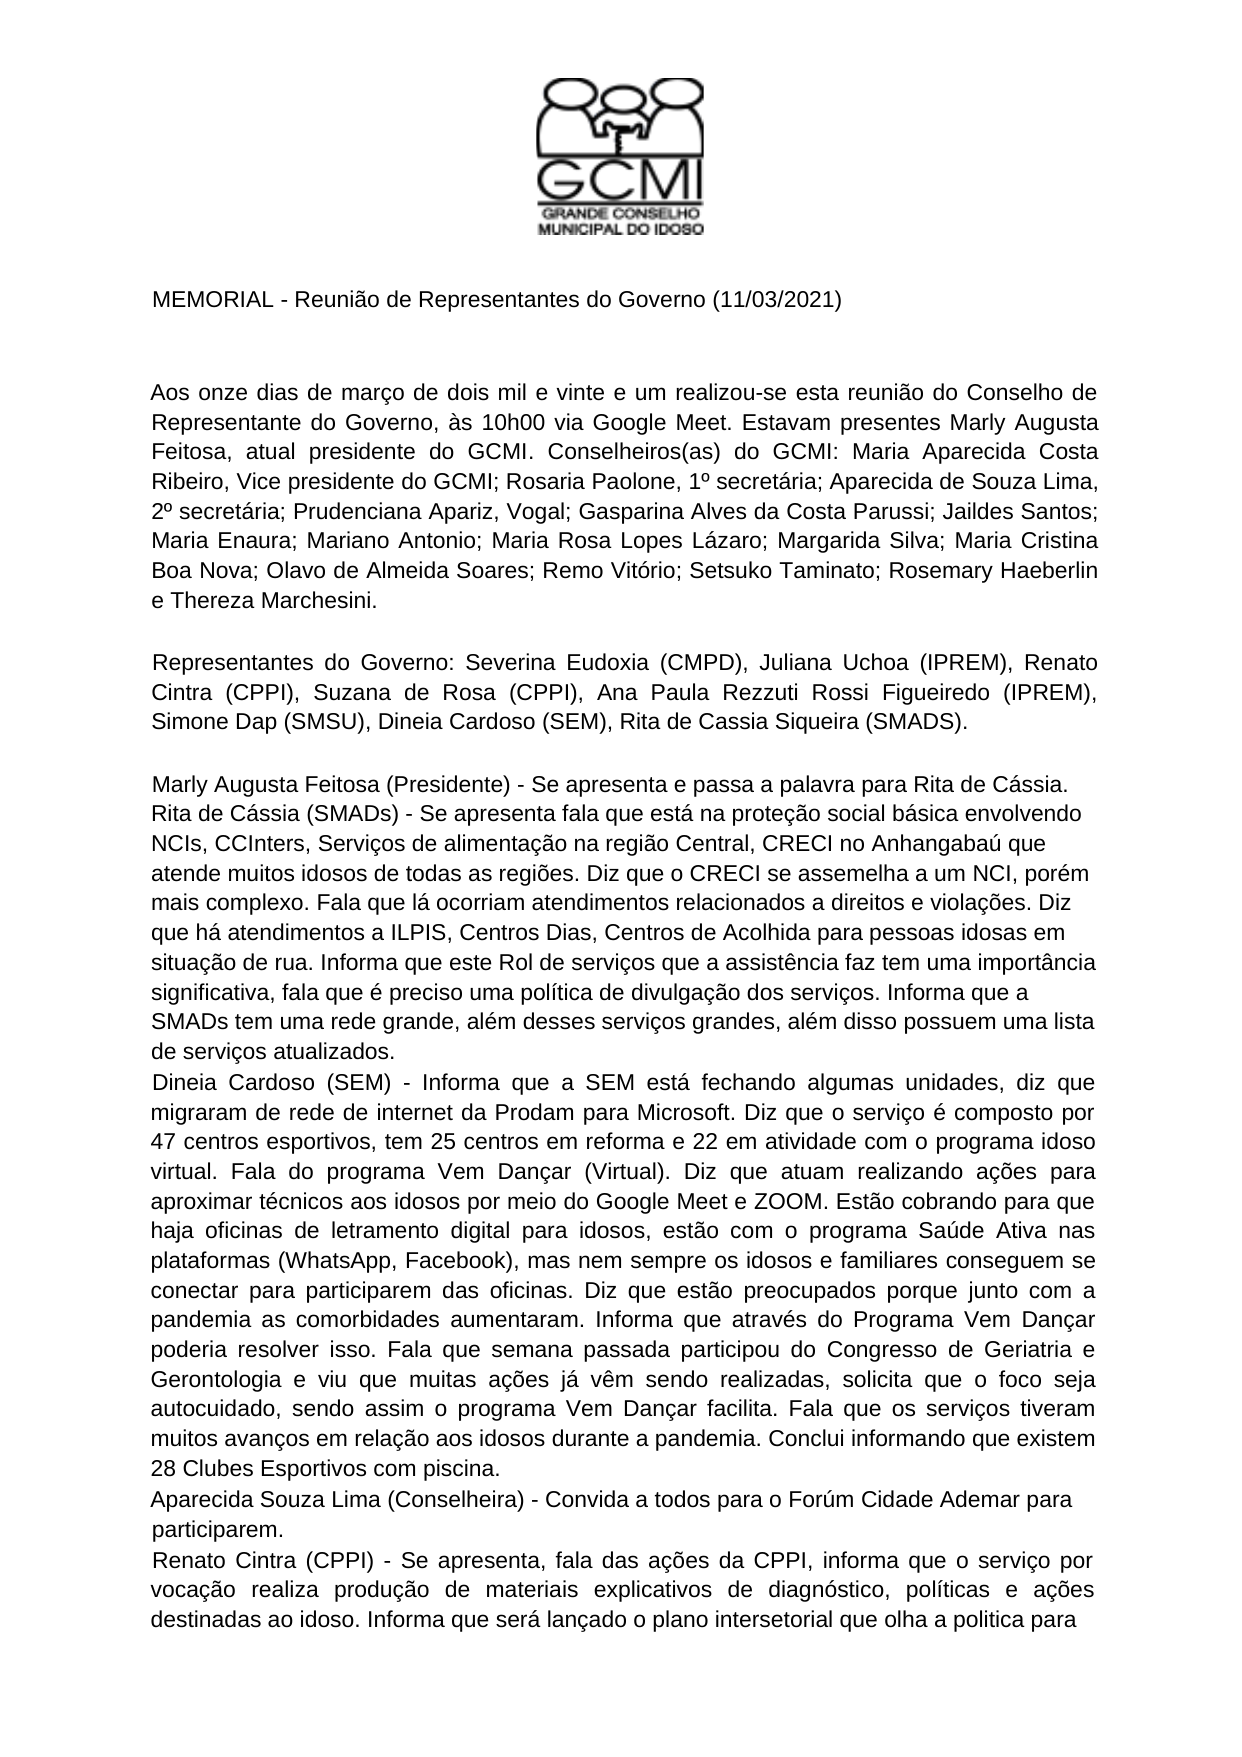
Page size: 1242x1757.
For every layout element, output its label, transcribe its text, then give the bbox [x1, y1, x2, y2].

text Renato Cintra (CPPI) - Se apresenta, fala das ações da CPPI, informa que o serviço por vocação realiza produção de materiais explicativos de diagnóstico, políticas e ações destinadas ao idoso. Informa que será lançado o plano intersetorial que olha a politica para [150, 1547, 1095, 1632]
text Aos onze dias de março de dois mil e vinte e um realizou-se esta reunião do Conselho de Representante do Governo, às 10h00 via Google Meet. Estavam presentes Marly Augusta Feitosa, atual presidente do GCMI. Conselheiros(as) do GCMI: Maria Aparecida Costa Ribeiro, Vice presidente do GCMI; Rosaria Paolone, 1º secretária; Aparecida de Souza Lima, 2º secretária; Prudenciana Apariz, Vogal; Gasparina Alves da Costa Parussi; Jaildes Santos; Maria Enaura; Mariano Antonio; Maria Rosa Lopes Lázaro; Margarida Silva; Maria Cristina Boa Nova; Olavo de Almeida Soares; Remo Vitório; Setsuko Taminato; Rosemary Haeberlin e Thereza Marchesini. [150, 379, 1099, 613]
text Representantes do Governo: Severina Eudoxia (CMPD), Juliana Uchoa (IPREM), Renato Cintra (CPPI), Suzana de Rosa (CPPI), Ana Paula Rezzuti Rossi Figueiredo (IPREM), Simone Dap (SMSU), Dineia Cardoso (SEM), Rita de Cassia Siqueira (SMADS). [151, 649, 1098, 735]
text Marly Augusta Feitosa (Presidente) - Se apresenta e passa a palavra para Rita de Cássia. Rita de Cássia (SMADs) - Se apresenta fala que está na proteção social básica envolvendo NCIs, CCInters, Serviços de alimentação na região Central, CRECI no Anhangabaú que atende muitos idosos de todas as regiões. Diz que o CRECI se assemelha a um NCI, porém mais complexo. Fala que lá ocorriam atendimentos relacionados a direitos e violações. Diz que há atendimentos a ILPIS, Centros Dias, Centros de Acolhida para pessoas idosas em situação de rua. Informa que este Rol de serviços que a assistência faz tem uma importância significativa, fala que é preciso uma política de divulgação dos serviços. Informa que a SMADs tem uma rede grande, além desses serviços grandes, além disso possuem uma lista de serviços atualizados. [151, 771, 1097, 1064]
text Aparecida Souza Lima (Conselheira) - Convida a todos para o Forúm Cidade Ademar para participarem. [150, 1486, 1094, 1542]
picture [536, 78, 704, 235]
text MEMORIAL - Reunião de Representantes do Governo (11/03/2021) [152, 286, 1099, 312]
text Dineia Cardoso (SEM) - Informa que a SEM está fechando algumas unidades, diz que migraram de rede de internet da Prodam para Microsoft. Diz que o serviço é composto por 47 centros esportivos, tem 25 centros em reforma e 22 em atividade com o programa idoso virtual. Fala do programa Vem Dançar (Virtual). Diz que atuam realizando ações para aproximar técnicos aos idosos por meio do Google Meet e ZOOM. Estão cobrando para que haja oficinas de letramento digital para idosos, estão com o programa Saúde Ativa nas plataformas (WhatsApp, Facebook), mas nem sempre os idosos e familiares conseguem se conectar para participarem das oficinas. Diz que estão preocupados porque junto com a pandemia as comorbidades aumentaram. Informa que através do Programa Vem Dançar poderia resolver isso. Fala que semana passada participou do Congresso de Geriatria e Gerontologia e viu que muitas ações já vêm sendo realizadas, solicita que o foco seja autocuidado, sendo assim o programa Vem Dançar facilita. Fala que os serviços tiveram muitos avanços em relação aos idosos durante a pandemia. Conclui informando que existem 28 Clubes Esportivos com piscina. [150, 1069, 1096, 1481]
